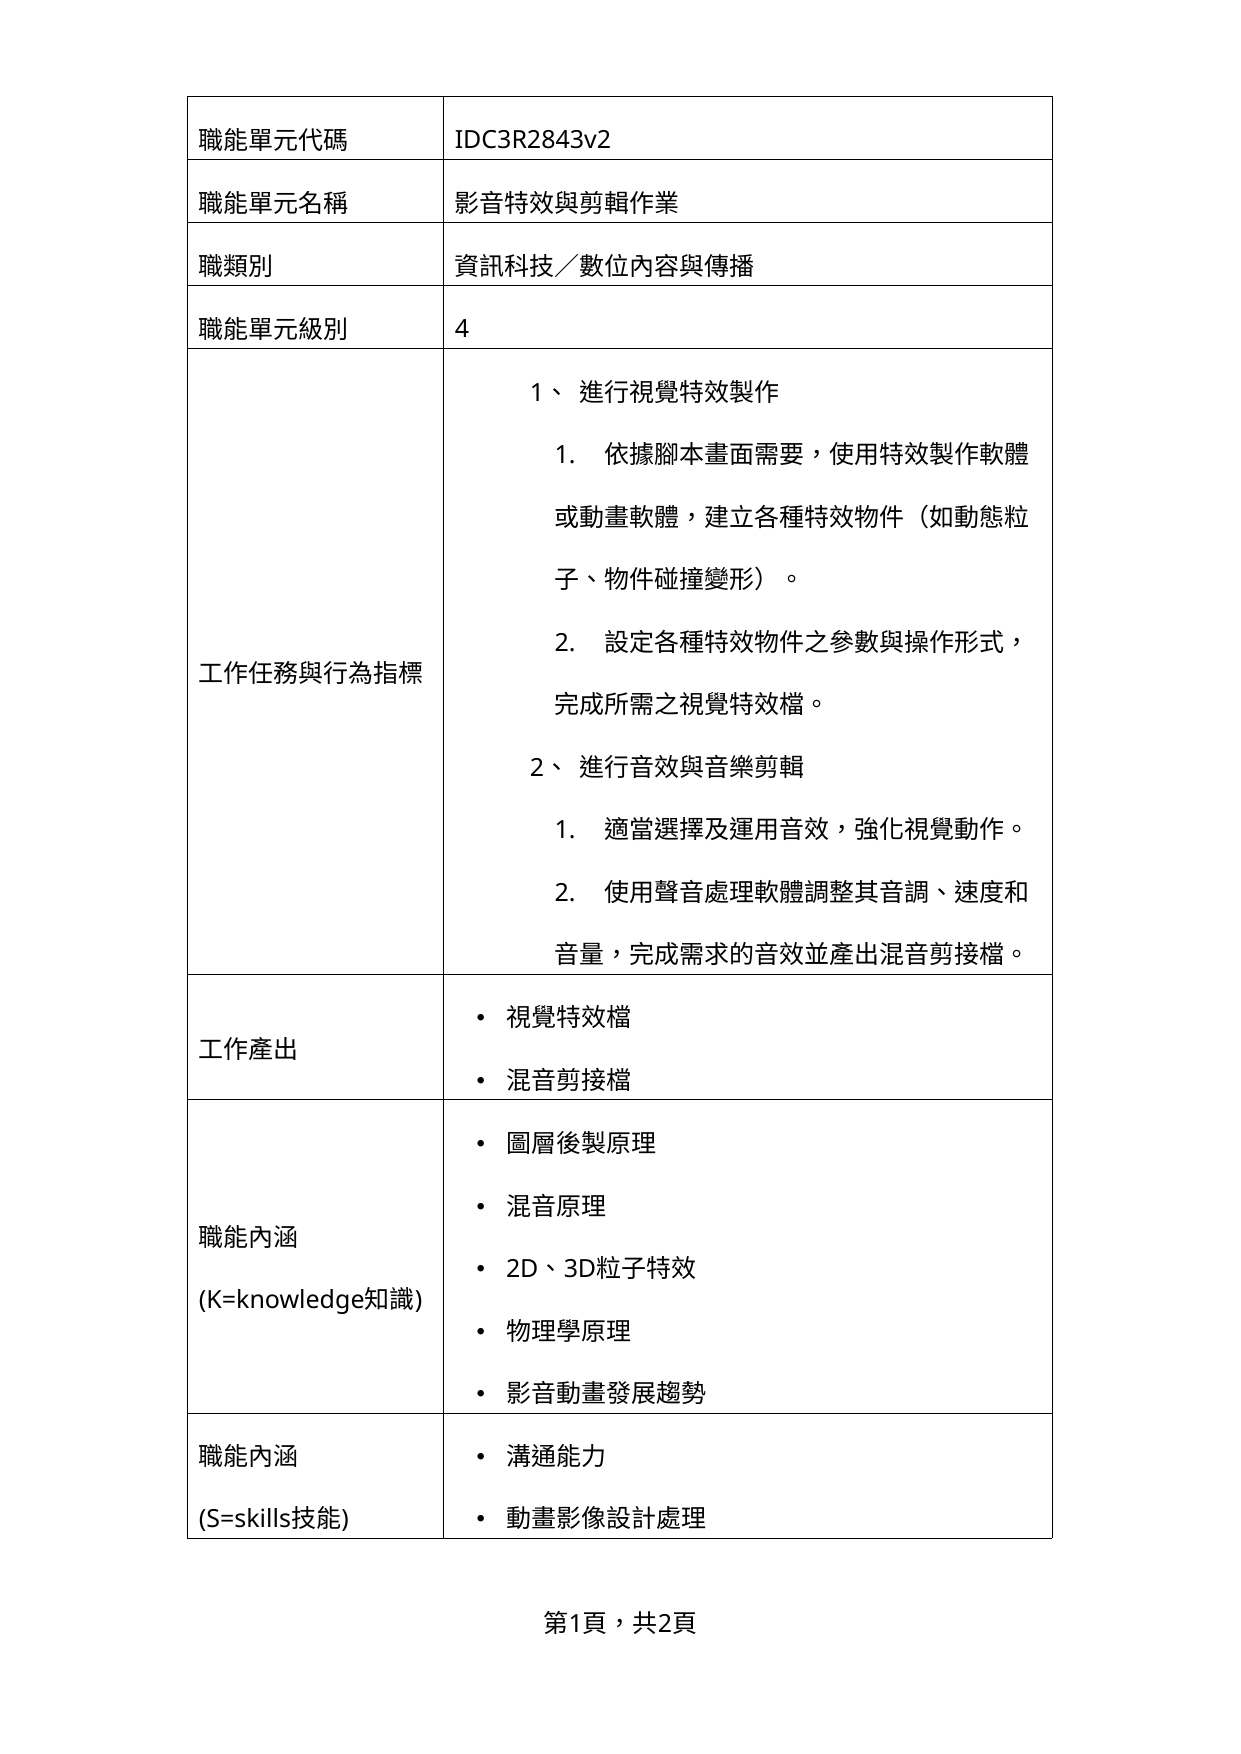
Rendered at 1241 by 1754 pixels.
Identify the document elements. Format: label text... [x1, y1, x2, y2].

table_cell 進行視覺特效製作 依據腳本畫面需要，使用特效製作軟體或動畫軟體，建立各種特效物件（如動態粒子、物件碰撞變形）。 設定各種特效物件之參數與操作形式，完成所需之視覺特效檔。 進行音效與音樂剪輯 適當選擇及運用音效，強化視覺動作。 使用聲音處理軟體調整其音調、速度和音量，完成需求的音效並產出混音剪接檔。 [444, 349, 1052, 974]
table_cell 職能內涵 (K=knowledge知識) [188, 1100, 443, 1412]
table_cell 4 [444, 286, 1052, 348]
table_cell 職能單元級別 [188, 286, 443, 348]
table_header 職能單元代碼 [188, 97, 443, 159]
table_cell 圖層後製原理 混音原理 2D、3D粒子特效 物理學原理 影音動畫發展趨勢 [444, 1100, 1052, 1412]
table_cell 溝通能力 動畫影像設計處理 多媒體應用整合能力 取得音效與處理音效能力 合成技術運用能力 音樂剪接能力 動畫軟體操作 [444, 1414, 1052, 1538]
table_cell 職類別 [188, 223, 443, 285]
table_cell 職能單元名稱 [188, 160, 443, 222]
table_cell 職能內涵 (S=skills技能) [188, 1414, 443, 1538]
table_header IDC3R2843v2 [444, 97, 1052, 159]
table_cell 工作任務與行為指標 [188, 349, 443, 974]
table_cell 視覺特效檔 混音剪接檔 [444, 975, 1052, 1099]
table_cell 資訊科技／數位內容與傳播 [444, 223, 1052, 285]
table_cell 工作產出 [188, 975, 443, 1099]
table_cell 影音特效與剪輯作業 [444, 160, 1052, 222]
